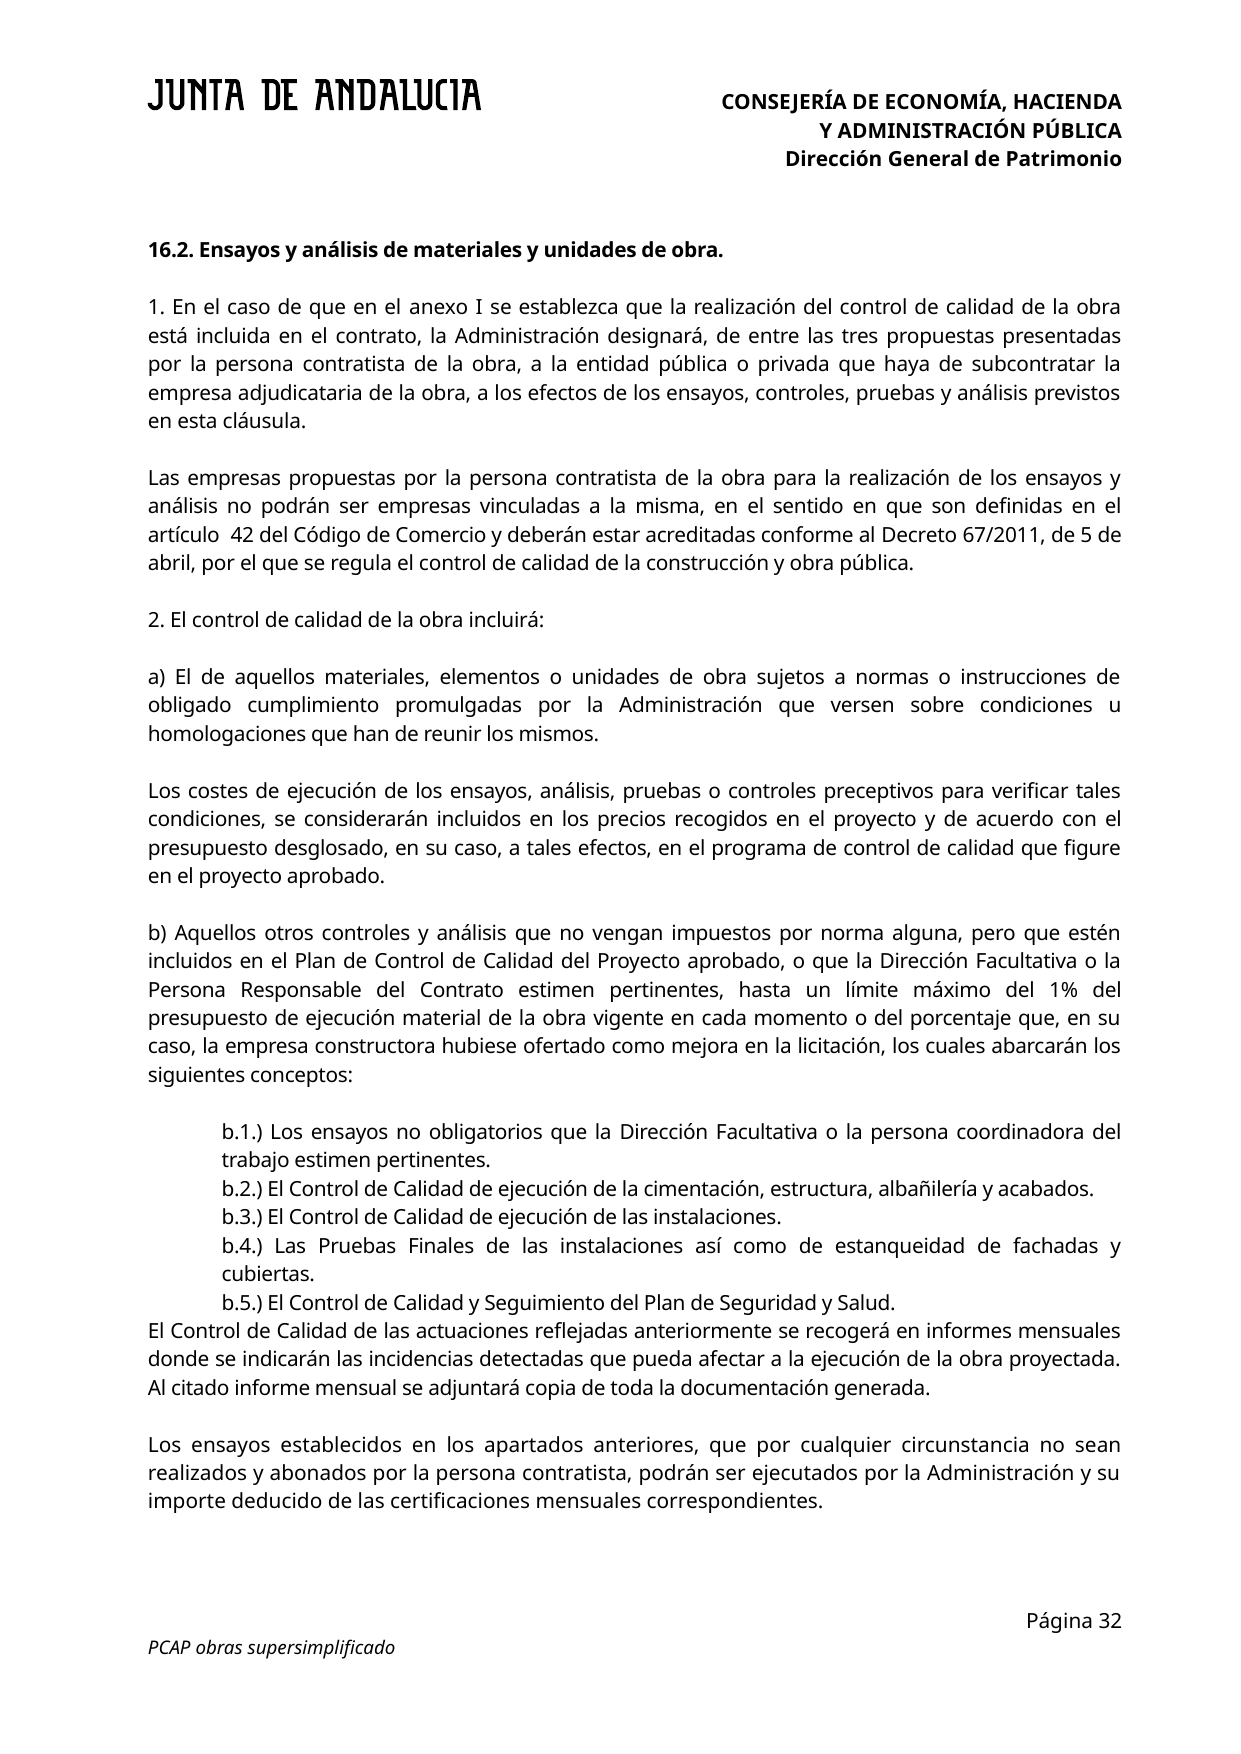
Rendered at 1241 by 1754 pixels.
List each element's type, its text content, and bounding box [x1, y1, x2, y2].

text 2. El control de calidad de la obra incluirá: [148, 605, 1122, 633]
text b.1.) Los ensayos no obligatorios que la Dirección Facultativa o la persona coordinadora del trabajo estimen pertinentes. [177, 1117, 1122, 1174]
text b.3.) El Control de Calidad de ejecución de las instalaciones. [221, 1202, 1122, 1231]
text Las empresas propuestas por la persona contratista de la obra para la realización de los ensayos y análisis no podrán ser empresas vinculadas a la misma, en el sentido en que son definidas en el artículo 42 del Código de Comercio y deberán estar acreditadas conforme al Decreto 67/2011, de 5 de abril, por el que se regula el control de calidad de la construcción y obra pública. [148, 463, 1122, 577]
text b.2.) El Control de Calidad de ejecución de la cimentación, estructura, albañilería y acabados. [221, 1174, 1122, 1202]
text Los costes de ejecución de los ensayos, análisis, pruebas o controles preceptivos para verificar tales condiciones, se considerarán incluidos en los precios recogidos en el proyecto y de acuerdo con el presupuesto desglosado, en su caso, a tales efectos, en el programa de control de calidad que figure en el proyecto aprobado. [148, 776, 1122, 889]
text b.4.) Las Pruebas Finales de las instalaciones así como de estanqueidad de fachadas y cubiertas. [221, 1231, 1122, 1288]
text 16.2. Ensayos y análisis de materiales y unidades de obra. [148, 235, 1122, 264]
text El Control de Calidad de las actuaciones reflejadas anteriormente se recogerá en informes mensuales donde se indicarán las incidencias detectadas que pueda afectar a la ejecución de la obra proyectada. Al citado informe mensual se adjuntará copia de toda la documentación generada. [148, 1316, 1122, 1401]
text 1. En el caso de que en el anexo I se establezca que la realización del control de calidad de la obra está incluida en el contrato, la Administración designará, de entre las tres propuestas presentadas por la persona contratista de la obra, a la entidad pública o privada que haya de subcontratar la empresa adjudicataria de la obra, a los efectos de los ensayos, controles, pruebas y análisis previstos en esta cláusula. [148, 292, 1122, 434]
text a) El de aquellos materiales, elementos o unidades de obra sujetos a normas o instrucciones de obligado cumplimiento promulgadas por la Administración que versen sobre condiciones u homologaciones que han de reunir los mismos. [148, 662, 1122, 747]
text Los ensayos establecidos en los apartados anteriores, que por cualquier circunstancia no sean realizados y abonados por la persona contratista, podrán ser ejecutados por la Administración y su importe deducido de las certificaciones mensuales correspondientes. [148, 1430, 1122, 1515]
text b.5.) El Control de Calidad y Seguimiento del Plan de Seguridad y Salud. [221, 1288, 1122, 1316]
text b) Aquellos otros controles y análisis que no vengan impuestos por norma alguna, pero que estén incluidos en el Plan de Control de Calidad del Proyecto aprobado, o que la Dirección Facultativa o la Persona Responsable del Contrato estimen pertinentes, hasta un límite máximo del 1% del presupuesto de ejecución material de la obra vigente en cada momento o del porcentaje que, en su caso, la empresa constructora hubiese ofertado como mejora en la licitación, los cuales abarcarán los siguientes conceptos: [148, 918, 1122, 1088]
